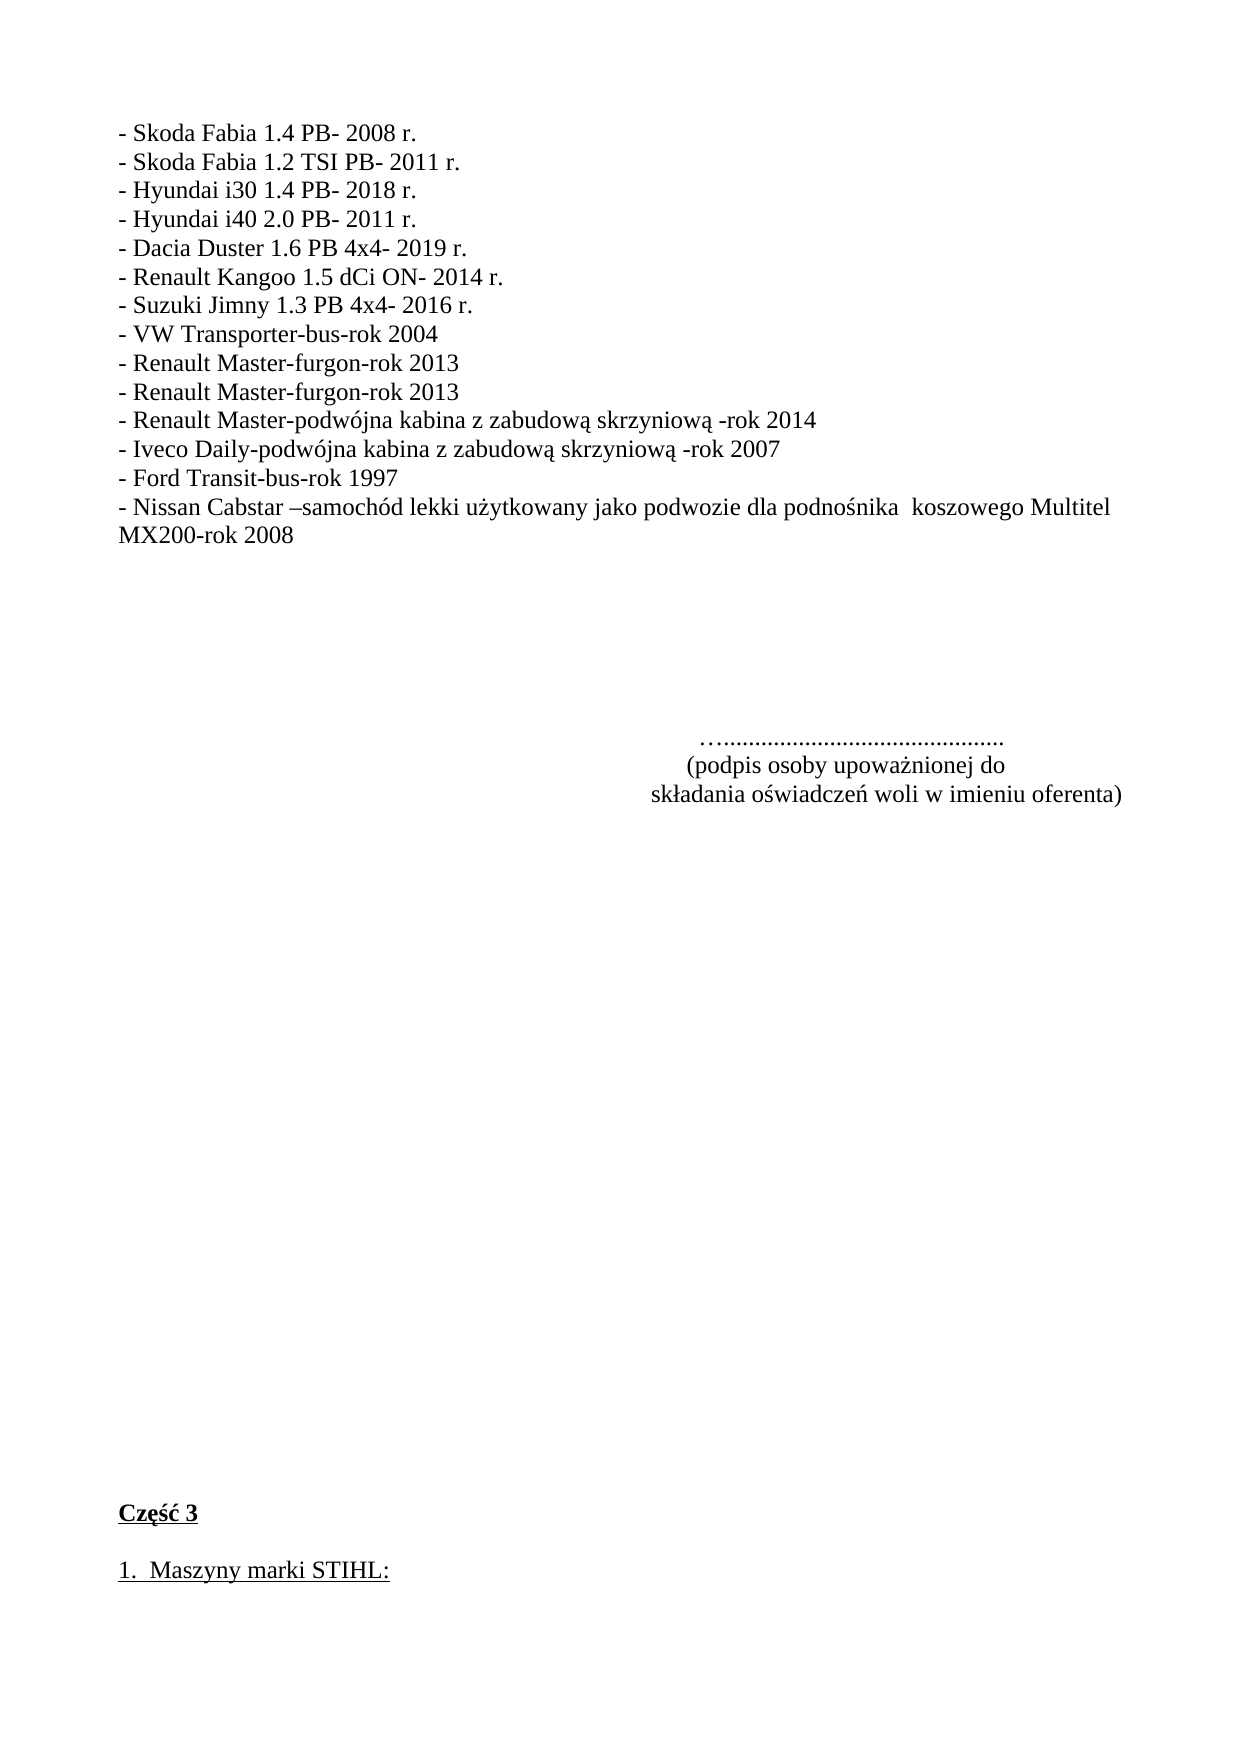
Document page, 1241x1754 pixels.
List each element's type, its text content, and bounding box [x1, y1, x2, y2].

list - Hyundai i40 2.0 PB- 2011 r. [118, 204, 1122, 233]
list - Renault Master-podwójna kabina z zabudową skrzyniową -rok 2014 [118, 406, 1122, 434]
text składania oświadczeń woli w imieniu oferenta) [118, 779, 1122, 808]
list - Hyundai i30 1.4 PB- 2018 r. [118, 176, 1122, 204]
text …............................................. [118, 722, 1122, 751]
list - Dacia Duster 1.6 PB 4x4- 2019 r. [118, 233, 1122, 262]
list - Skoda Fabia 1.2 TSI PB- 2011 r. [118, 147, 1122, 176]
list - Suzuki Jimny 1.3 PB 4x4- 2016 r. [118, 291, 1122, 319]
text Część 3 [118, 1498, 1122, 1527]
list - Ford Transit-bus-rok 1997 [118, 463, 1122, 492]
text 1. Maszyny marki STIHL: [118, 1556, 1122, 1584]
list - Skoda Fabia 1.4 PB- 2008 r. [118, 118, 1122, 147]
list - VW Transporter-bus-rok 2004 [118, 319, 1122, 348]
text (podpis osoby upoważnionej do [118, 751, 1122, 779]
list - Renault Kangoo 1.5 dCi ON- 2014 r. [118, 262, 1122, 291]
list - Renault Master-furgon-rok 2013 [118, 377, 1122, 406]
list - Renault Master-furgon-rok 2013 [118, 348, 1122, 377]
list - Iveco Daily-podwójna kabina z zabudową skrzyniową -rok 2007 [118, 434, 1122, 463]
list - Nissan Cabstar –samochód lekki użytkowany jako podwozie dla podnośnika koszowego Multitel MX200-rok 2008 [118, 492, 1122, 549]
